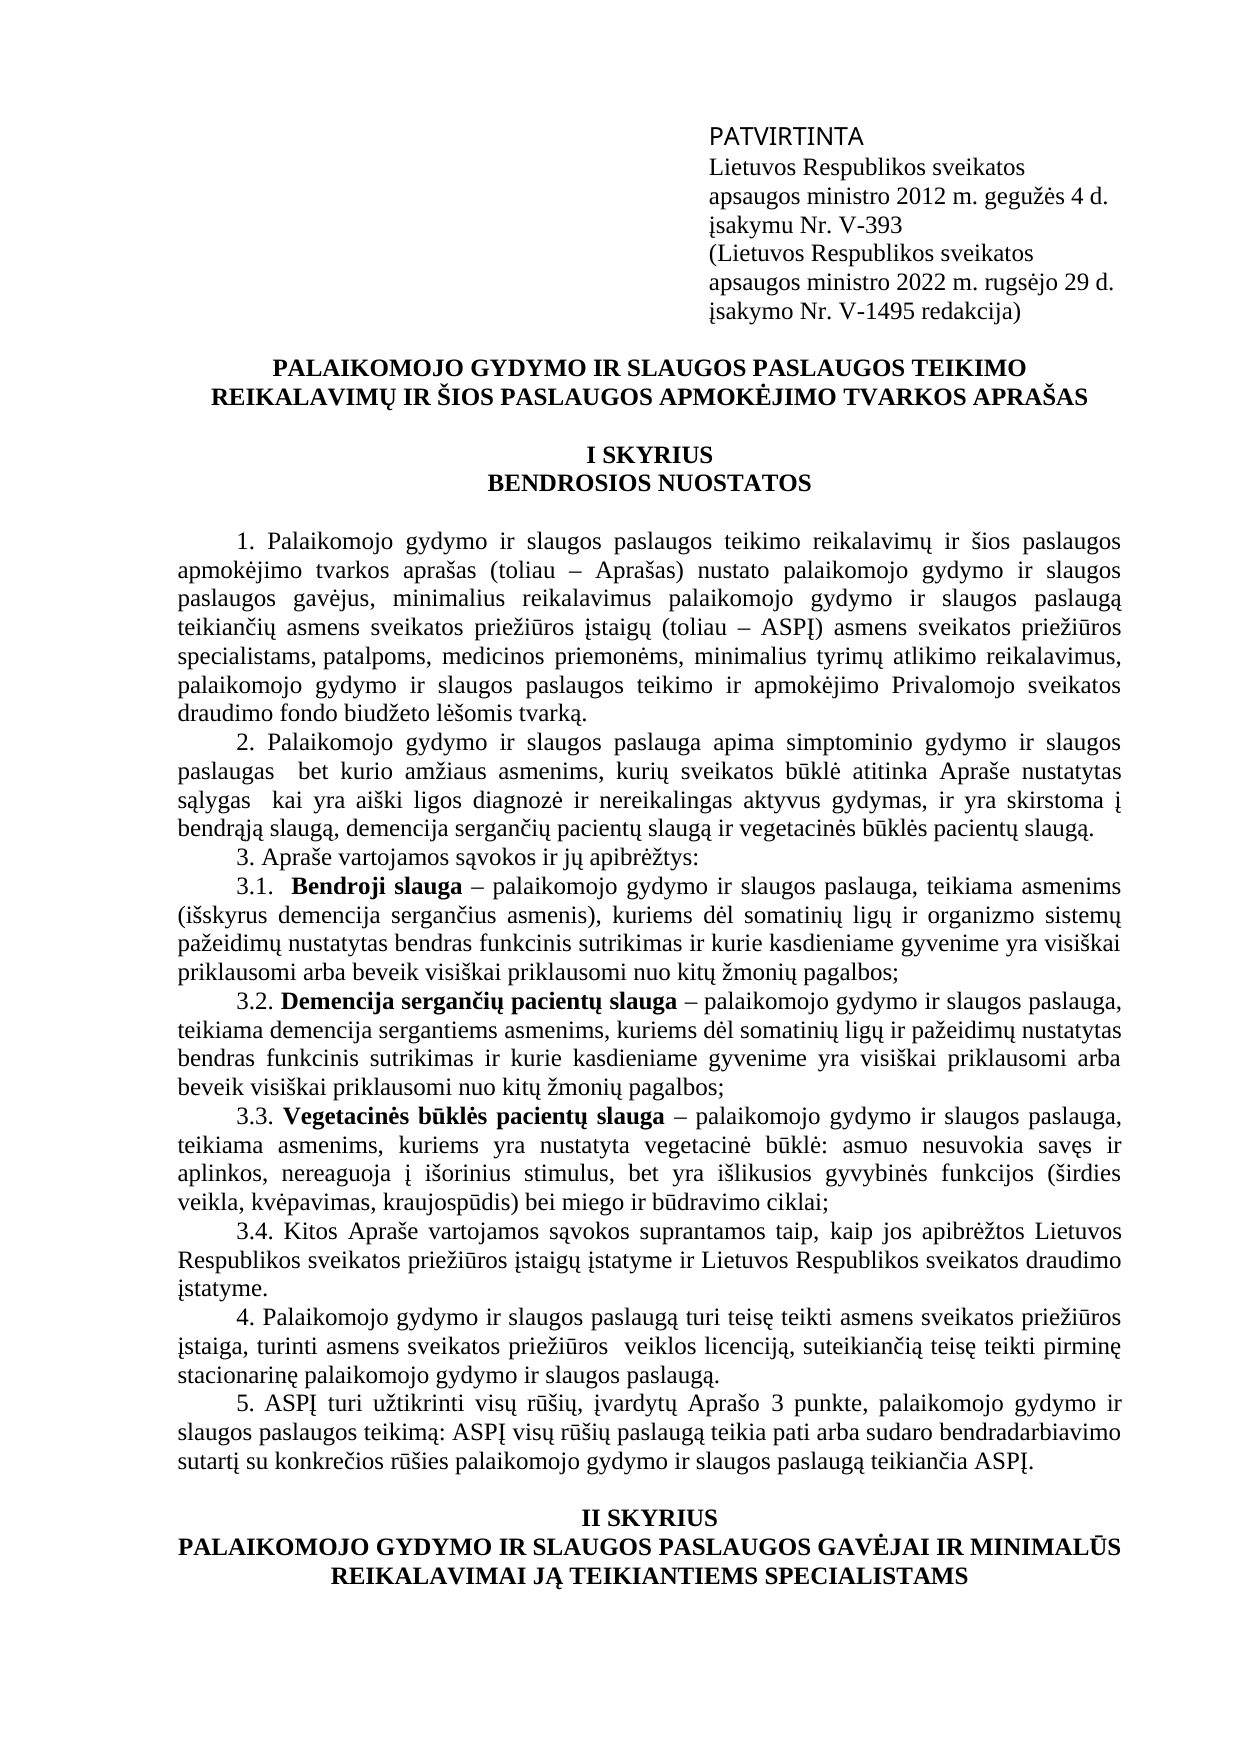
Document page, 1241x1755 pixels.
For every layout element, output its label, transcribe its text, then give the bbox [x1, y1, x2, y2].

text (Lietuvos Respublikos sveikatos [177, 238, 1122, 267]
text 5. ASPĮ turi užtikrinti visų rūšių, įvardytų Aprašo 3 punkte, palaikomojo gydymo ir slaugos paslaugos teikimą: ASPĮ visų rūšių paslaugą teikia pati arba sudaro bendradarbiavimo sutartį su konkrečios rūšies palaikomojo gydymo ir slaugos paslaugą teikiančia ASPĮ. [177, 1388, 1122, 1475]
text 4. Palaikomojo gydymo ir slaugos paslaugą turi teisę teikti asmens sveikatos priežiūros įstaiga, turinti asmens sveikatos priežiūros veiklos licenciją, suteikiančią teisę teikti pirminę stacionarinę palaikomojo gydymo ir slaugos paslaugą. [177, 1302, 1122, 1388]
text 3. Apraše vartojamos sąvokos ir jų apibrėžtys: [177, 842, 1122, 871]
text I SKYRIUS [177, 440, 1122, 468]
text apsaugos ministro 2022 m. rugsėjo 29 d. [177, 267, 1122, 296]
text II SKYRIUS [177, 1503, 1122, 1532]
text BENDROSIOS NUOSTATOS [177, 468, 1122, 497]
text 1. Palaikomojo gydymo ir slaugos paslaugos teikimo reikalavimų ir šios paslaugos apmokėjimo tvarkos aprašas (toliau – Aprašas) nustato palaikomojo gydymo ir slaugos paslaugos gavėjus, minimalius reikalavimus palaikomojo gydymo ir slaugos paslaugą teikiančių asmens sveikatos priežiūros įstaigų (toliau – ASPĮ) asmens sveikatos priežiūros specialistams, patalpoms, medicinos priemonėms, minimalius tyrimų atlikimo reikalavimus, palaikomojo gydymo ir slaugos paslaugos teikimo ir apmokėjimo Privalomojo sveikatos draudimo fondo biudžeto lėšomis tvarką. [177, 526, 1122, 727]
text 3.4. Kitos Apraše vartojamos sąvokos suprantamos taip, kaip jos apibrėžtos Lietuvos Respublikos sveikatos priežiūros įstaigų įstatyme ir Lietuvos Respublikos sveikatos draudimo įstatyme. [177, 1216, 1122, 1302]
text 3.1. Bendroji slauga – palaikomojo gydymo ir slaugos paslauga, teikiama asmenims (išskyrus demencija sergančius asmenis), kuriems dėl somatinių ligų ir organizmo sistemų pažeidimų nustatytas bendras funkcinis sutrikimas ir kurie kasdieniame gyvenime yra visiškai priklausomi arba beveik visiškai priklausomi nuo kitų žmonių pagalbos; [177, 871, 1122, 986]
text Lietuvos Respublikos sveikatos [177, 152, 1122, 181]
text PALAIKOMOJO GYDYMO IR SLAUGOS PASLAUGOS TEIKIMO REIKALAVIMŲ IR ŠIOS PASLAUGOS APMOKĖJIMO tvarkos APRAŠAS [177, 353, 1122, 411]
text įsakymu Nr. V-393 [177, 210, 1122, 238]
text PATVIRTINTA [177, 118, 1122, 152]
text 2. Palaikomojo gydymo ir slaugos paslauga apima simptominio gydymo ir slaugos paslaugas bet kurio amžiaus asmenims, kurių sveikatos būklė atitinka Apraše nustatytas sąlygas kai yra aiški ligos diagnozė ir nereikalingas aktyvus gydymas, ir yra skirstoma į bendrąją slaugą, demencija sergančių pacientų slaugą ir vegetacinės būklės pacientų slaugą. [177, 727, 1122, 842]
text įsakymo Nr. V-1495 redakcija) [177, 296, 1122, 325]
text apsaugos ministro 2012 m. gegužės 4 d. [177, 181, 1122, 210]
text PALAIKOMOJO GYDYMO IR SLAUGOS PASLAUGOS GAVĖJAI IR MINIMALŪS REIKALAVIMAI JĄ TEIKIANTIEMS SPECIALISTAMS [177, 1532, 1122, 1590]
text 3.2. Demencija sergančių pacientų slauga – palaikomojo gydymo ir slaugos paslauga, teikiama demencija sergantiems asmenims, kuriems dėl somatinių ligų ir pažeidimų nustatytas bendras funkcinis sutrikimas ir kurie kasdieniame gyvenime yra visiškai priklausomi arba beveik visiškai priklausomi nuo kitų žmonių pagalbos; [177, 986, 1122, 1101]
text 3.3. Vegetacinės būklės pacientų slauga – palaikomojo gydymo ir slaugos paslauga, teikiama asmenims, kuriems yra nustatyta vegetacinė būklė: asmuo nesuvokia savęs ir aplinkos, nereaguoja į išorinius stimulus, bet yra išlikusios gyvybinės funkcijos (širdies veikla, kvėpavimas, kraujospūdis) bei miego ir būdravimo ciklai; [177, 1101, 1122, 1216]
